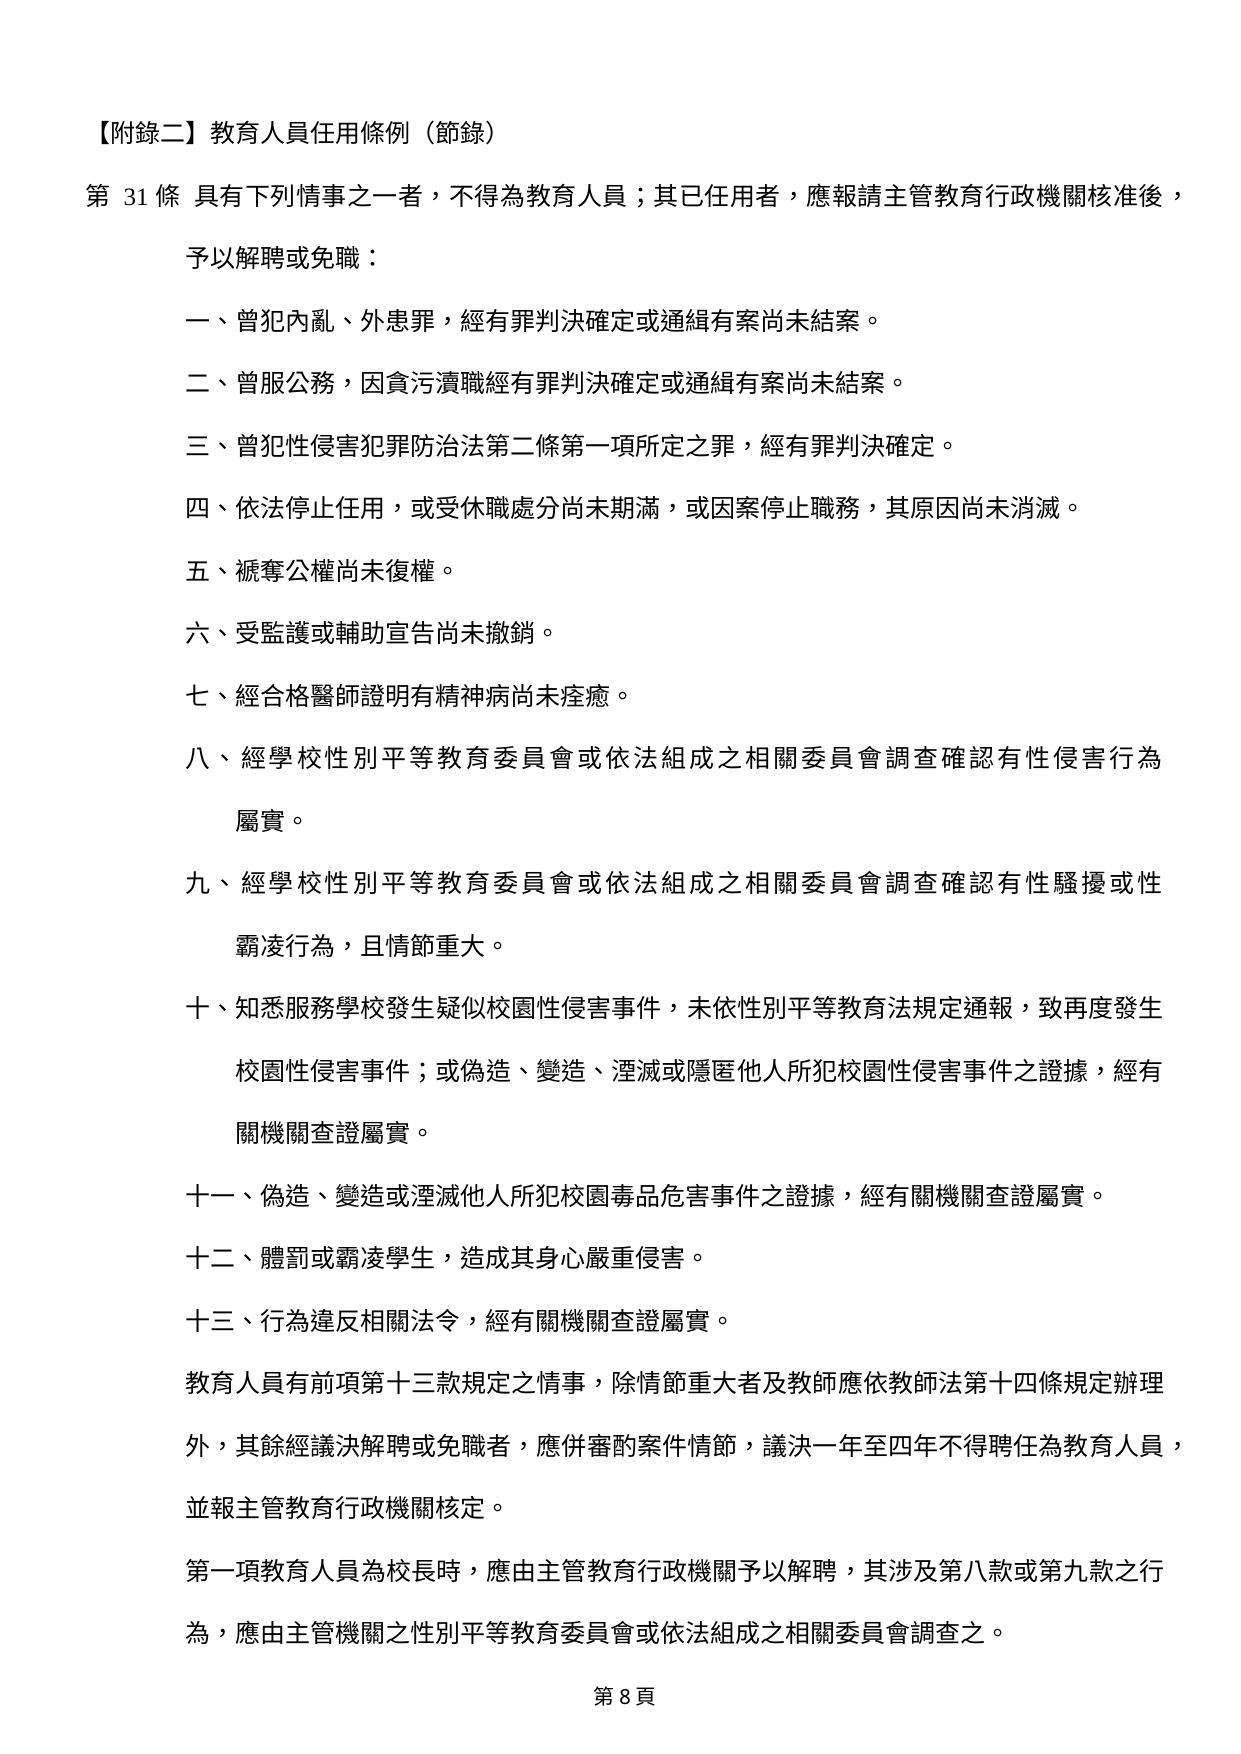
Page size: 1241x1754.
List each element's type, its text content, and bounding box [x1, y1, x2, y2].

text 八、經學校性別平等教育委員會或依法組成之相關委員會調查確認有性侵害行為 屬實。 [185, 715, 1165, 840]
text 四、依法停止任用，或受休職處分尚未期滿，或因案停止職務，其原因尚未消滅。 [185, 465, 1165, 527]
text 六、受監護或輔助宣告尚未撤銷。 [185, 590, 1165, 652]
text 七、經合格醫師證明有精神病尚未痊癒。 [185, 652, 1165, 715]
text 十、知悉服務學校發生疑似校園性侵害事件，未依性別平等教育法規定通報，致再度發生校園性侵害事件；或偽造、變造、湮滅或隱匿他人所犯校園性侵害事件之證據，經有關機關查證屬實。 [185, 965, 1165, 1152]
text 第 31 條 具有下列情事之一者，不得為教育人員；其已任用者，應報請主管教育行政機關核准後，予以解聘或免職： [85, 152, 1165, 277]
text 十三、行為違反相關法令，經有關機關查證屬實。 [185, 1277, 1165, 1340]
text 第一項教育人員為校長時，應由主管教育行政機關予以解聘，其涉及第八款或第九款之行為，應由主管機關之性別平等教育委員會或依法組成之相關委員會調查之。 [185, 1527, 1165, 1652]
text 十二、體罰或霸凌學生，造成其身心嚴重侵害。 [185, 1215, 1165, 1277]
text 十一、偽造、變造或湮滅他人所犯校園毒品危害事件之證據，經有關機關查證屬實。 [185, 1152, 1165, 1215]
text 二、曾服公務，因貪污瀆職經有罪判決確定或通緝有案尚未結案。 [185, 340, 1165, 402]
text 五、褫奪公權尚未復權。 [185, 527, 1165, 590]
text 教育人員有前項第十三款規定之情事，除情節重大者及教師應依教師法第十四條規定辦理外，其餘經議決解聘或免職者，應併審酌案件情節，議決一年至四年不得聘任為教育人員，並報主管教育行政機關核定。 [185, 1340, 1165, 1527]
text 【附錄二】教育人員任用條例（節錄） [85, 90, 1165, 152]
text 一、曾犯內亂、外患罪，經有罪判決確定或通緝有案尚未結案。 [185, 277, 1165, 340]
text 九、經學校性別平等教育委員會或依法組成之相關委員會調查確認有性騷擾或性 霸凌行為，且情節重大。 [185, 840, 1165, 965]
text 三、曾犯性侵害犯罪防治法第二條第一項所定之罪，經有罪判決確定。 [185, 402, 1165, 465]
